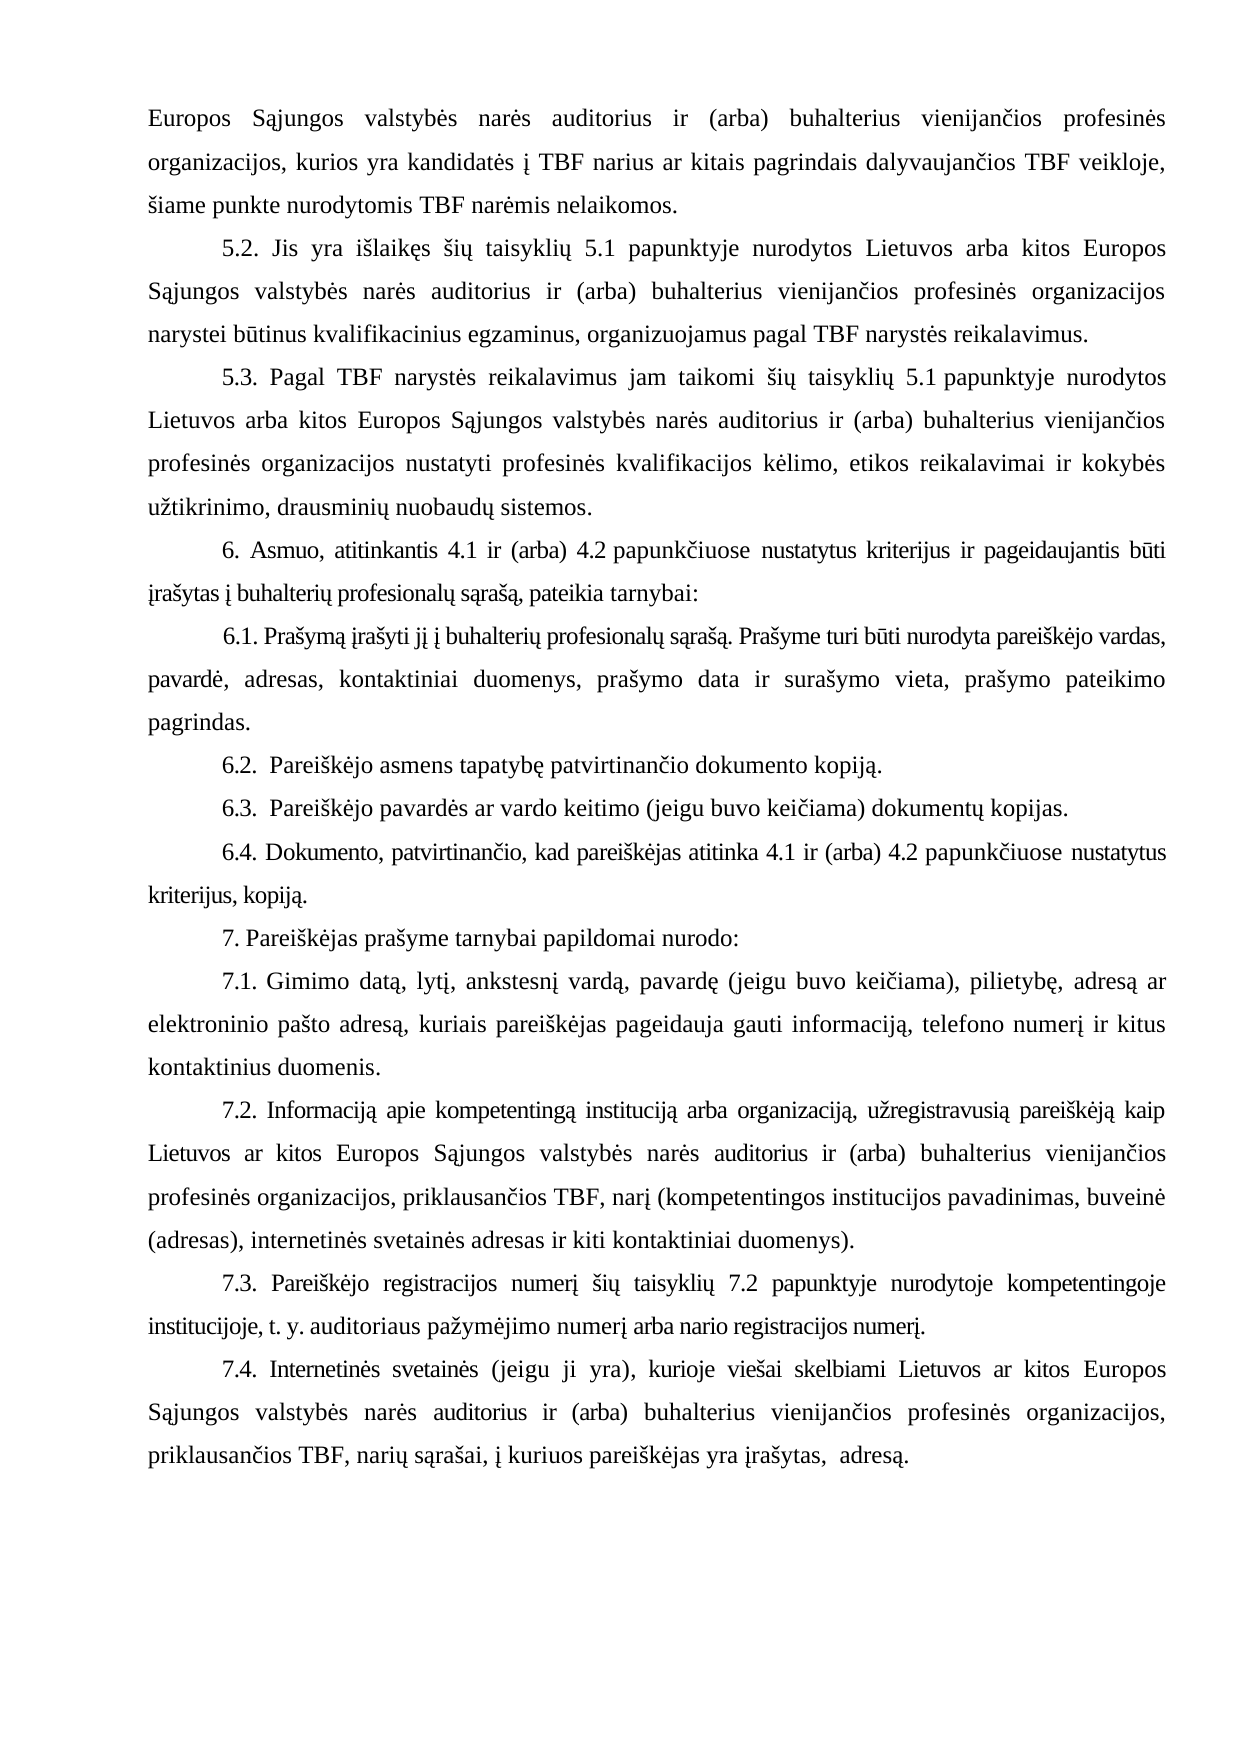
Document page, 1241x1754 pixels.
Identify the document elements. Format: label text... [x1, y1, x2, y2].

text 5.3. Pagal TBF narystės reikalavimus jam taikomi šių taisyklių 5.1 papunktyje nurodytos Lietuvos arba kitos Europos Sąjungos valstybės narės auditorius ir (arba) buhalterius vienijančios profesinės organizacijos nustatyti profesinės kvalifikacijos kėlimo, etikos reikalavimai ir kokybės užtikrinimo, drausminių nuobaudų sistemos. [148, 362, 1166, 520]
text Europos Sąjungos valstybės narės auditorius ir (arba) buhalterius vienijančios profesinės organizacijos, kurios yra kandidatės į TBF narius ar kitais pagrindais dalyvaujančios TBF veikloje, šiame punkte nurodytomis TBF narėmis nelaikomos. [148, 103, 1166, 218]
text 7.2. Informaciją apie kompetentingą instituciją arba organizaciją, užregistravusią pareiškėją kaip Lietuvos ar kitos Europos Sąjungos valstybės narės auditorius ir (arba) buhalterius vienijančios profesinės organizacijos, priklausančios TBF, narį (kompetentingos institucijos pavadinimas, buveinė (adresas), internetinės svetainės adresas ir kiti kontaktiniai duomenys). [148, 1095, 1166, 1253]
text 6.2. Pareiškėjo asmens tapatybę patvirtinančio dokumento kopiją. [148, 750, 1166, 779]
text 6.4. Dokumento, patvirtinančio, kad pareiškėjas atitinka 4.1 ir (arba) 4.2 papunkčiuose nustatytus kriterijus, kopiją. [148, 837, 1166, 908]
text 7. Pareiškėjas prašyme tarnybai papildomai nurodo: [148, 923, 1166, 952]
text 7.1. Gimimo datą, lytį, ankstesnį vardą, pavardę (jeigu buvo keičiama), pilietybę, adresą ar elektroninio pašto adresą, kuriais pareiškėjas pageidauja gauti informaciją, telefono numerį ir kitus kontaktinius duomenis. [148, 966, 1166, 1081]
text 6.3. Pareiškėjo pavardės ar vardo keitimo (jeigu buvo keičiama) dokumentų kopijas. [148, 793, 1166, 822]
text 6.1. Prašymą įrašyti jį į buhalterių profesionalų sąrašą. Prašyme turi būti nurodyta pareiškėjo vardas, pavardė, adresas, kontaktiniai duomenys, prašymo data ir surašymo vieta, prašymo pateikimo pagrindas. [148, 621, 1166, 736]
text 7.3. Pareiškėjo registracijos numerį šių taisyklių 7.2 papunktyje nurodytoje kompetentingoje institucijoje, t. y. auditoriaus pažymėjimo numerį arba nario registracijos numerį. [148, 1268, 1166, 1340]
text 7.4. Internetinės svetainės (jeigu ji yra), kurioje viešai skelbiami Lietuvos ar kitos Europos Sąjungos valstybės narės auditorius ir (arba) buhalterius vienijančios profesinės organizacijos, priklausančios TBF, narių sąrašai, į kuriuos pareiškėjas yra įrašytas, adresą. [148, 1354, 1166, 1469]
text 5.2. Jis yra išlaikęs šių taisyklių 5.1 papunktyje nurodytos Lietuvos arba kitos Europos Sąjungos valstybės narės auditorius ir (arba) buhalterius vienijančios profesinės organizacijos narystei būtinus kvalifikacinius egzaminus, organizuojamus pagal TBF narystės reikalavimus. [148, 233, 1166, 348]
text 6. Asmuo, atitinkantis 4.1 ir (arba) 4.2 papunkčiuose nustatytus kriterijus ir pageidaujantis būti įrašytas į buhalterių profesionalų sąrašą, pateikia tarnybai: [148, 535, 1166, 607]
